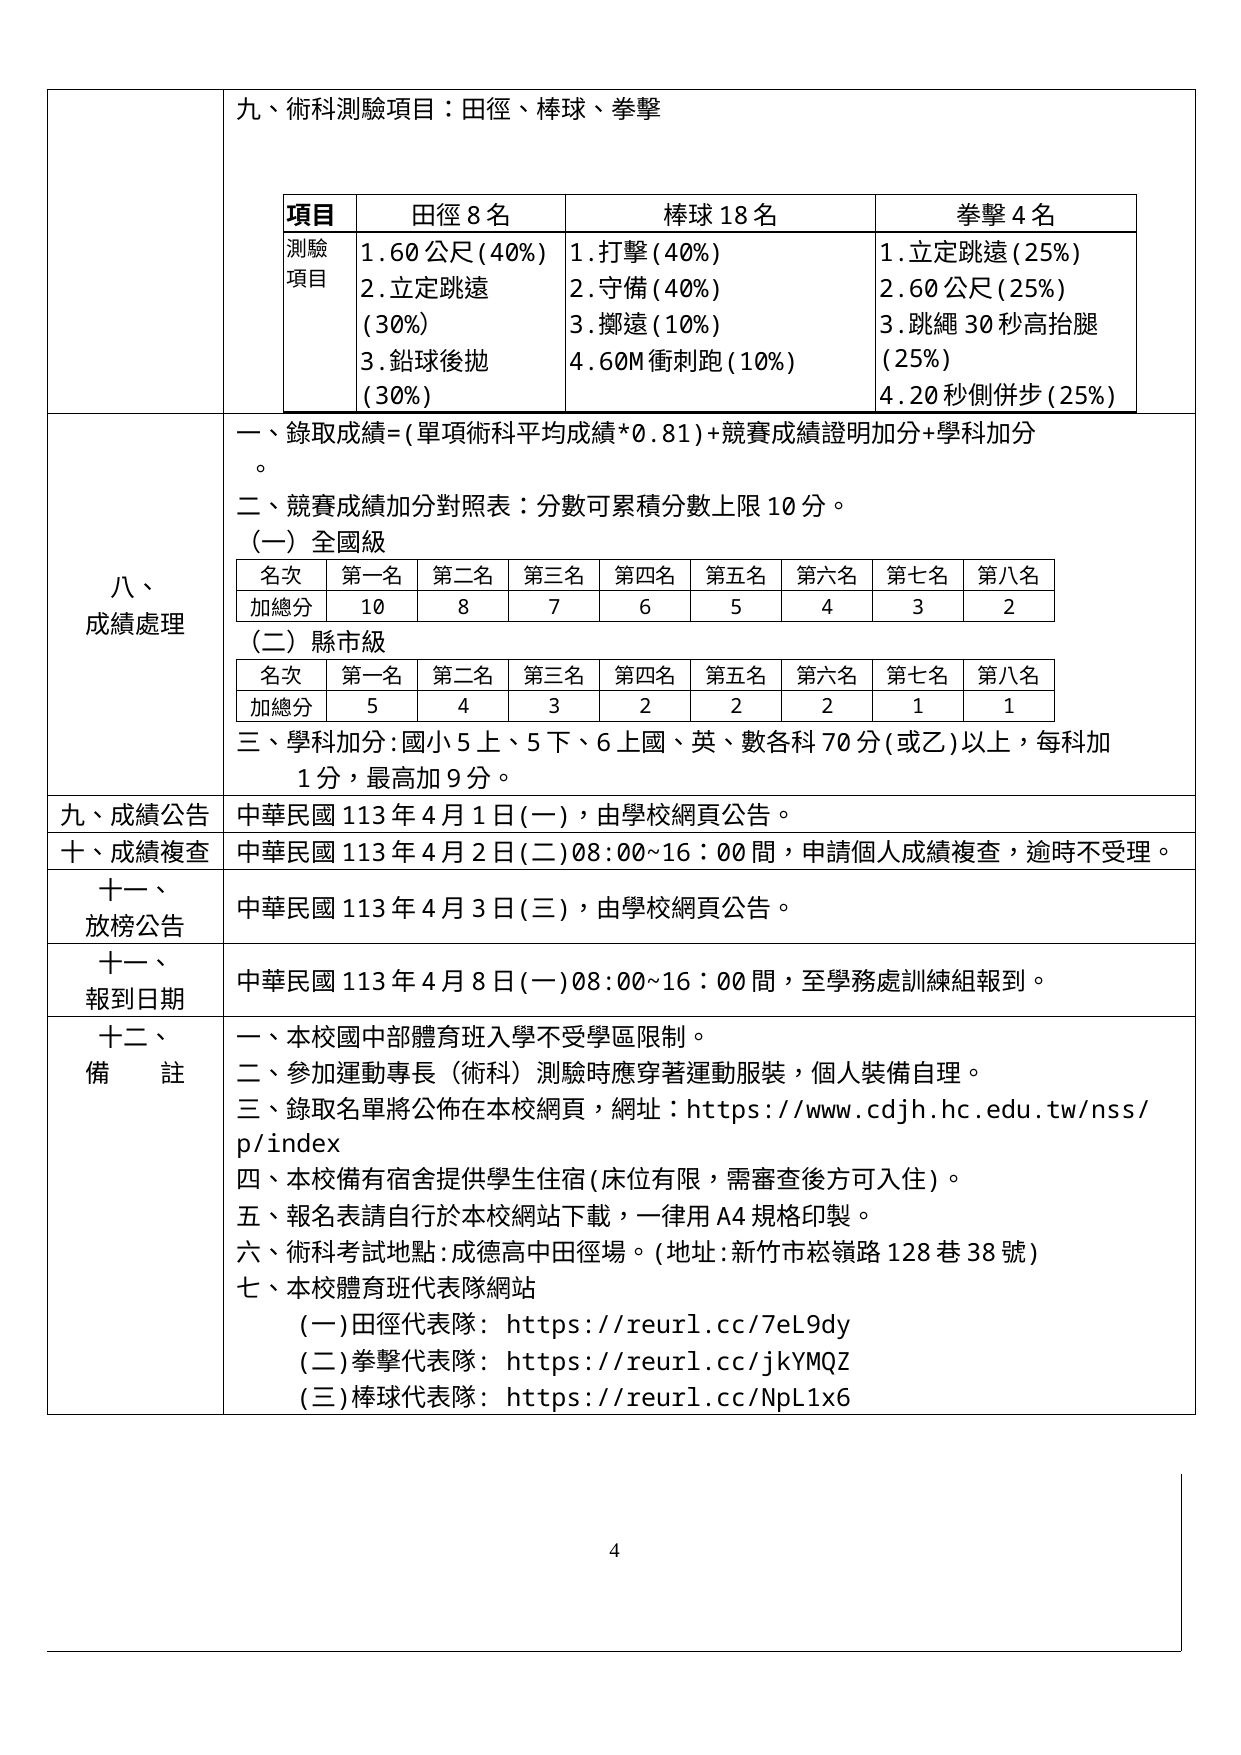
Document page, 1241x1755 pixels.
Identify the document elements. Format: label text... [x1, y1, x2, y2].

table_header 名次 [237, 560, 326, 590]
table_header 第五名 [691, 660, 781, 690]
table_cell 中華民國113年4月3日(三)，由學校網頁公告。 [224, 870, 1195, 943]
table_cell 中華民國113年4月1日(一)，由學校網頁公告。 [224, 796, 1195, 832]
table_cell 7 [509, 591, 599, 621]
table_cell 1.立定跳遠(25%) 2.60公尺(25%) 3.跳繩30秒高抬腿(25%) 4.20秒側併步(25%) [876, 233, 1136, 411]
table_header 第一名 [327, 560, 417, 590]
table_header 第一名 [327, 660, 417, 690]
table_header 第二名 [418, 660, 508, 690]
table_header 項目 [284, 195, 356, 231]
table_cell 4 [782, 591, 872, 621]
table_cell 中華民國113年4月2日(二)08:00~16：00間，申請個人成績複查，逾時不受理。 [224, 833, 1195, 869]
table_cell [48, 90, 223, 413]
table_cell 十、成績複查 [48, 833, 223, 869]
table_header 第三名 [509, 560, 599, 590]
table_cell 2 [964, 591, 1054, 621]
table_header 第八名 [964, 660, 1054, 690]
table_cell 一、錄取成績=(單項術科平均成績*0.81)+競賽成績證明加分+學科加分 。 二、競賽成績加分對照表：分數可累積分數上限10分。 （一）全國級 （二）縣市級 三、學科加分:國小5上、5下、6上國、英、數各科70分(或乙)以上，每科加 1分，最高加9分。 [224, 414, 1195, 794]
table_header 棒球18名 [566, 195, 875, 231]
table_cell 九、成績公告 [48, 796, 223, 832]
table_cell 2 [600, 691, 690, 721]
table_cell 5 [327, 691, 417, 721]
table_cell 測驗 項目 [284, 233, 356, 411]
table_header 第七名 [873, 560, 963, 590]
table_cell 1.60公尺(40%) 2.立定跳遠(30%） 3.鉛球後拋(30%) [357, 233, 565, 411]
table_cell 加總分 [237, 591, 326, 621]
table_header 第五名 [691, 560, 781, 590]
table_header 第六名 [782, 660, 872, 690]
table_header 第六名 [782, 560, 872, 590]
table_cell 1 [873, 691, 963, 721]
table_header 第四名 [600, 660, 690, 690]
table_cell 2 [691, 691, 781, 721]
table_cell 2 [782, 691, 872, 721]
table_cell 6 [600, 591, 690, 621]
table_cell 一、本校國中部體育班入學不受學區限制。 二、參加運動專長（術科）測驗時應穿著運動服裝，個人裝備自理。 三、錄取名單將公佈在本校網頁，網址：https://www.cdjh.hc.edu.tw/nss/p/index 四、本校備有宿舍提供學生住宿(床位有限，需審查後方可入住)。 五、報名表請自行於本校網站下載，一律用A4規格印製。 六、術科考試地點:成德高中田徑場。(地址:新竹市崧嶺路128巷38號) 七、本校體育班代表隊網站 (一)田徑代表隊: https://reurl.cc/7eL9dy (二)拳擊代表隊: https://reurl.cc/jkYMQZ (三)棒球代表隊: https://reurl.cc/NpL1x6 [224, 1017, 1195, 1414]
table_cell 中華民國113年4月8日(一)08:00~16：00間，至學務處訓練組報到。 [224, 944, 1195, 1016]
table_cell 九、術科測驗項目：田徑、棒球、拳擊 [224, 90, 1195, 413]
table_cell 十二、 備 註 [48, 1017, 223, 1414]
table_header 第八名 [964, 560, 1054, 590]
table_cell 10 [327, 591, 417, 621]
table_cell 3 [509, 691, 599, 721]
table_cell 1 [964, 691, 1054, 721]
table_cell 十一、 放榜公告 [48, 870, 223, 943]
table_cell 4 [418, 691, 508, 721]
table_cell 3 [873, 591, 963, 621]
table_cell 加總分 [237, 691, 326, 721]
table_header 名次 [237, 660, 326, 690]
table_cell 5 [691, 591, 781, 621]
table_cell 1.打擊(40%) 2.守備(40%) 3.擲遠(10%) 4.60M衝刺跑(10%) [566, 233, 875, 411]
table_cell 八、 成績處理 [48, 414, 223, 794]
table_header 田徑8名 [357, 195, 565, 231]
table_header 第三名 [509, 660, 599, 690]
table_header 第四名 [600, 560, 690, 590]
table_cell 8 [418, 591, 508, 621]
table_header 第二名 [418, 560, 508, 590]
table_header 第七名 [873, 660, 963, 690]
table_header 拳擊4名 [876, 195, 1136, 231]
table_cell 十一、 報到日期 [48, 944, 223, 1016]
